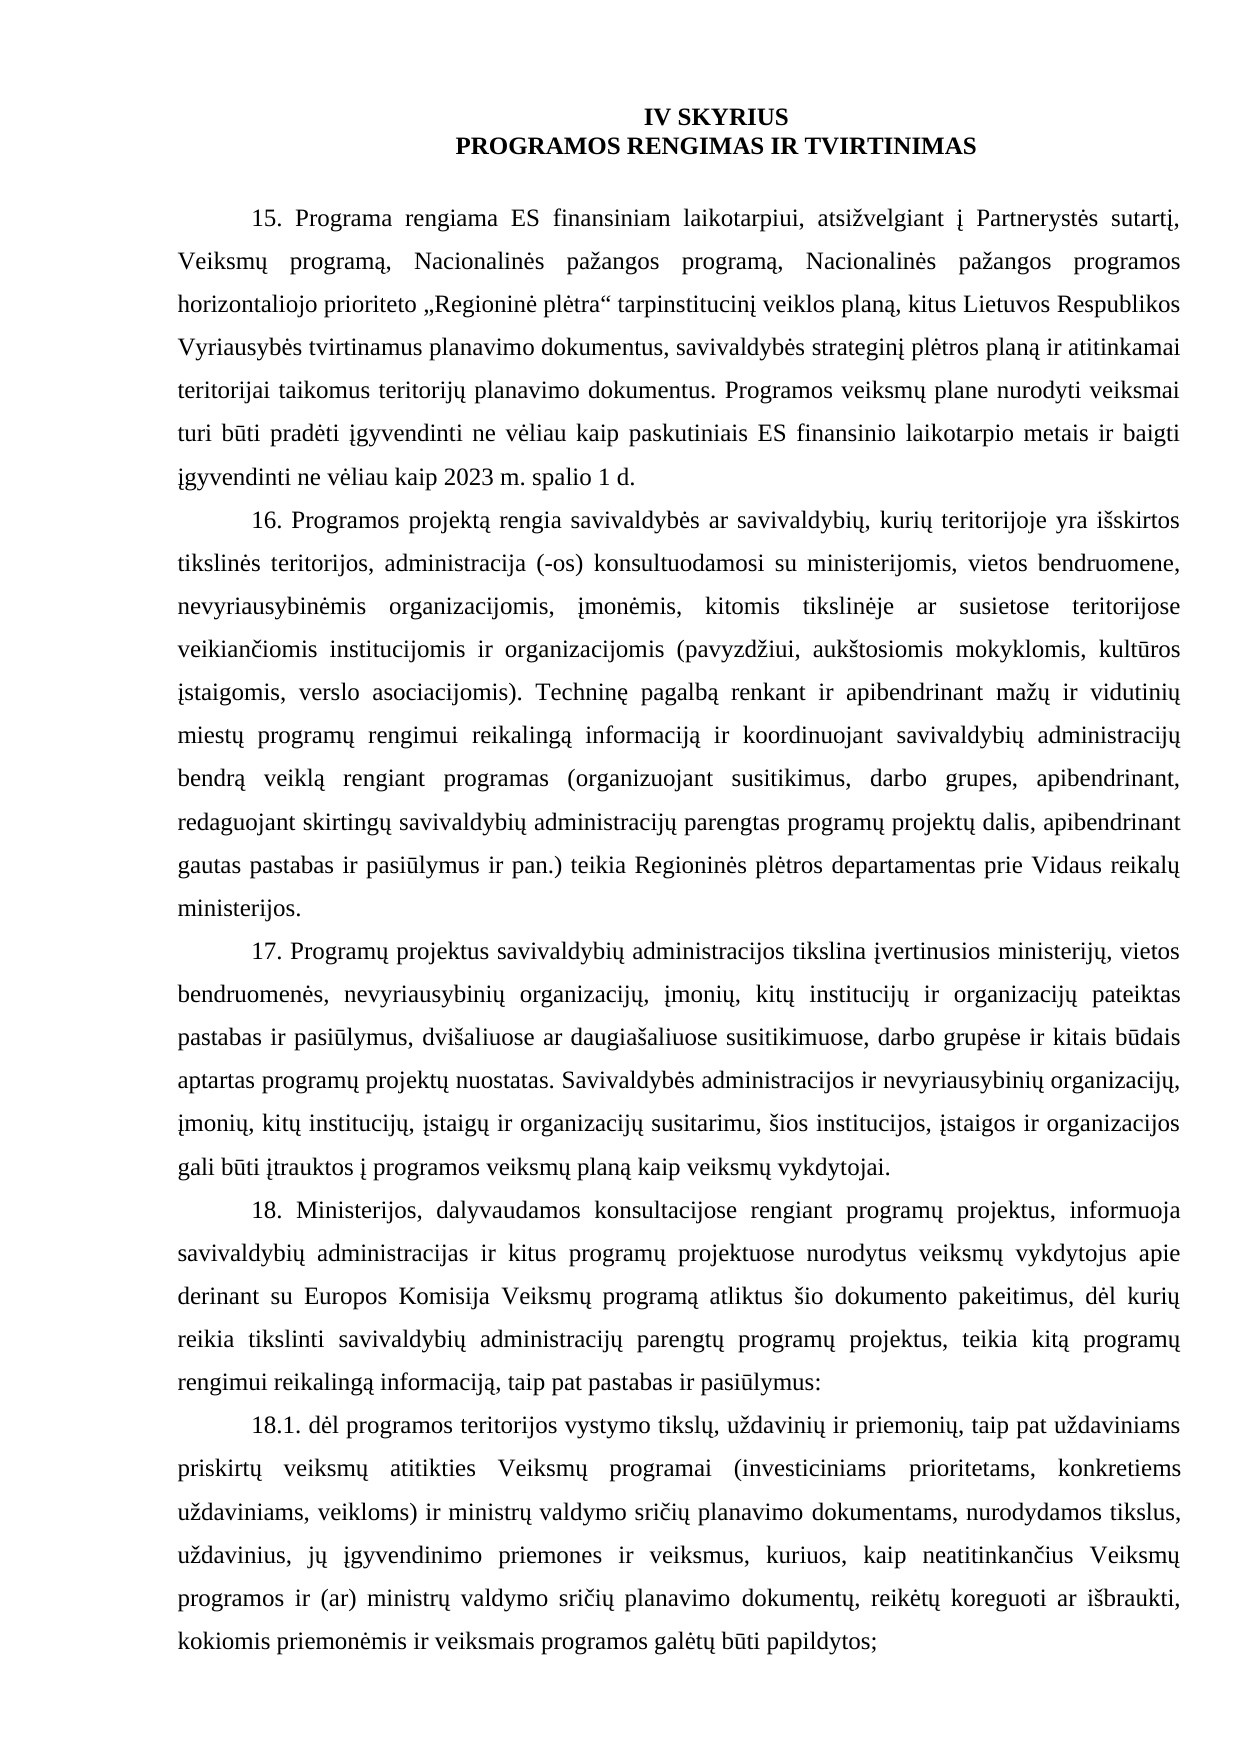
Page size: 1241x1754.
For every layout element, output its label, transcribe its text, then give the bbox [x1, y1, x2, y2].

text 16. Programos projektą rengia savivaldybės ar savivaldybių, kurių teritorijoje yra išskirtos tikslinės teritorijos, administracija (-os) konsultuodamosi su ministerijomis, vietos bendruomene, nevyriausybinėmis organizacijomis, įmonėmis, kitomis tikslinėje ar susietose teritorijose veikiančiomis institucijomis ir organizacijomis (pavyzdžiui, aukštosiomis mokyklomis, kultūros įstaigomis, verslo asociacijomis). Techninę pagalbą renkant ir apibendrinant mažų ir vidutinių miestų programų rengimui reikalingą informaciją ir koordinuojant savivaldybių administracijų bendrą veiklą rengiant programas (organizuojant susitikimus, darbo grupes, apibendrinant, redaguojant skirtingų savivaldybių administracijų parengtas programų projektų dalis, apibendrinant gautas pastabas ir pasiūlymus ir pan.) teikia Regioninės plėtros departamentas prie Vidaus reikalų ministerijos. [177, 505, 1181, 922]
text 18. Ministerijos, dalyvaudamos konsultacijose rengiant programų projektus, informuoja savivaldybių administracijas ir kitus programų projektuose nurodytus veiksmų vykdytojus apie derinant su Europos Komisija Veiksmų programą atliktus šio dokumento pakeitimus, dėl kurių reikia tikslinti savivaldybių administracijų parengtų programų projektus, teikia kitą programų rengimui reikalingą informaciją, taip pat pastabas ir pasiūlymus: [177, 1195, 1181, 1396]
text 15. Programa rengiama ES finansiniam laikotarpiui, atsižvelgiant į Partnerystės sutartį, Veiksmų programą, Nacionalinės pažangos programą, Nacionalinės pažangos programos horizontaliojo prioriteto „Regioninė plėtra“ tarpinstitucinį veiklos planą, kitus Lietuvos Respublikos Vyriausybės tvirtinamus planavimo dokumentus, savivaldybės strateginį plėtros planą ir atitinkamai teritorijai taikomus teritorijų planavimo dokumentus. Programos veiksmų plane nurodyti veiksmai turi būti pradėti įgyvendinti ne vėliau kaip paskutiniais ES finansinio laikotarpio metais ir baigti įgyvendinti ne vėliau kaip 2023 m. spalio 1 d. [177, 203, 1181, 490]
text 17. Programų projektus savivaldybių administracijos tikslina įvertinusios ministerijų, vietos bendruomenės, nevyriausybinių organizacijų, įmonių, kitų institucijų ir organizacijų pateiktas pastabas ir pasiūlymus, dvišaliuose ar daugiašaliuose susitikimuose, darbo grupėse ir kitais būdais aptartas programų projektų nuostatas. Savivaldybės administracijos ir nevyriausybinių organizacijų, įmonių, kitų institucijų, įstaigų ir organizacijų susitarimu, šios institucijos, įstaigos ir organizacijos gali būti įtrauktos į programos veiksmų planą kaip veiksmų vykdytojai. [177, 936, 1181, 1180]
text IV SKYRIUS [177, 102, 1181, 131]
text PROGRAMOS RENGIMAS IR TVIRTINIMAS [177, 131, 1181, 160]
text 18.1. dėl programos teritorijos vystymo tikslų, uždavinių ir priemonių, taip pat uždaviniams priskirtų veiksmų atitikties Veiksmų programai (investiciniams prioritetams, konkretiems uždaviniams, veikloms) ir ministrų valdymo sričių planavimo dokumentams, nurodydamos tikslus, uždavinius, jų įgyvendinimo priemones ir veiksmus, kuriuos, kaip neatitinkančius Veiksmų programos ir (ar) ministrų valdymo sričių planavimo dokumentų, reikėtų koreguoti ar išbraukti, kokiomis priemonėmis ir veiksmais programos galėtų būti papildytos; [177, 1410, 1181, 1655]
